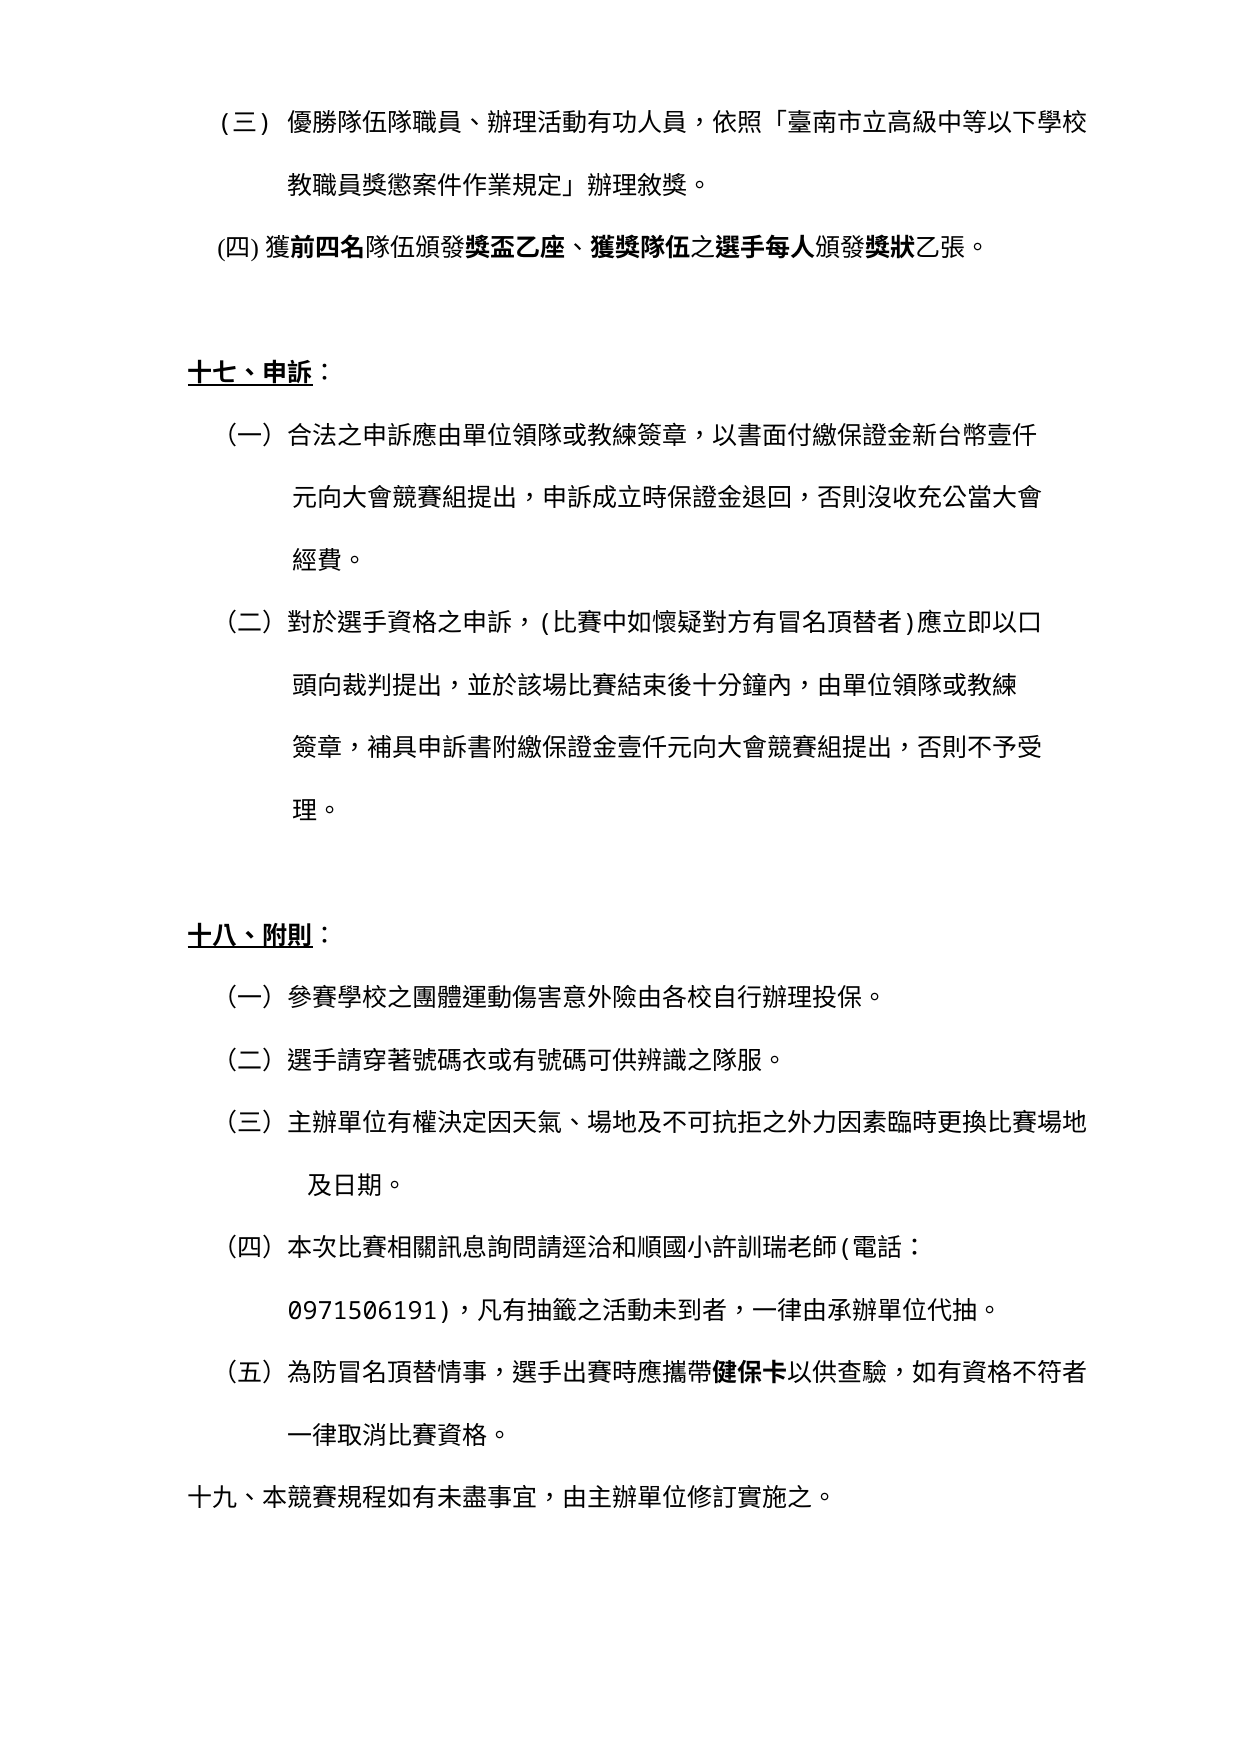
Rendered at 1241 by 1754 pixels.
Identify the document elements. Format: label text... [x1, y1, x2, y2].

text (三) 優勝隊伍隊職員、辦理活動有功人員，依照「臺南市立高級中等以下學校教職員獎懲案件作業規定」辦理敘獎。 [217, 79, 1093, 204]
text 十七、申訴： [188, 329, 1093, 392]
text （二）選手請穿著號碼衣或有號碼可供辨識之隊服。 [187, 1017, 1093, 1079]
text (四) 獲前四名隊伍頒發獎盃乙座、獲獎隊伍之選手每人頒發獎狀乙張。 [217, 204, 1093, 267]
text （一）參賽學校之團體運動傷害意外險由各校自行辦理投保。 [187, 954, 1093, 1017]
text 十八、附則： [187, 892, 1093, 954]
text 十九、本競賽規程如有未盡事宜，由主辦單位修訂實施之。 [187, 1454, 1093, 1517]
text （一）合法之申訴應由單位領隊或教練簽章，以書面付繳保證金新台幣壹仟 元向大會競賽組提出，申訴成立時保證金退回，否則沒收充公當大會 經費。 [187, 392, 1093, 579]
text （二）對於選手資格之申訴，(比賽中如懷疑對方有冒名頂替者)應立即以口 頭向裁判提出，並於該場比賽結束後十分鐘內，由單位領隊或教練 簽章，補具申訴書附繳保證金壹仟元向大會競賽組提出，否則不予受 理。 [187, 579, 1093, 829]
text （五）為防冒名頂替情事，選手出賽時應攜帶健保卡以供查驗，如有資格不符者一律取消比賽資格。 [187, 1329, 1093, 1454]
text （四）本次比賽相關訊息詢問請逕洽和順國小許訓瑞老師(電話：0971506191)，凡有抽籤之活動未到者，一律由承辦單位代抽。 [187, 1204, 1093, 1329]
text （三）主辦單位有權決定因天氣、場地及不可抗拒之外力因素臨時更換比賽場地 [187, 1079, 1093, 1142]
text 及日期。 [187, 1142, 1093, 1204]
